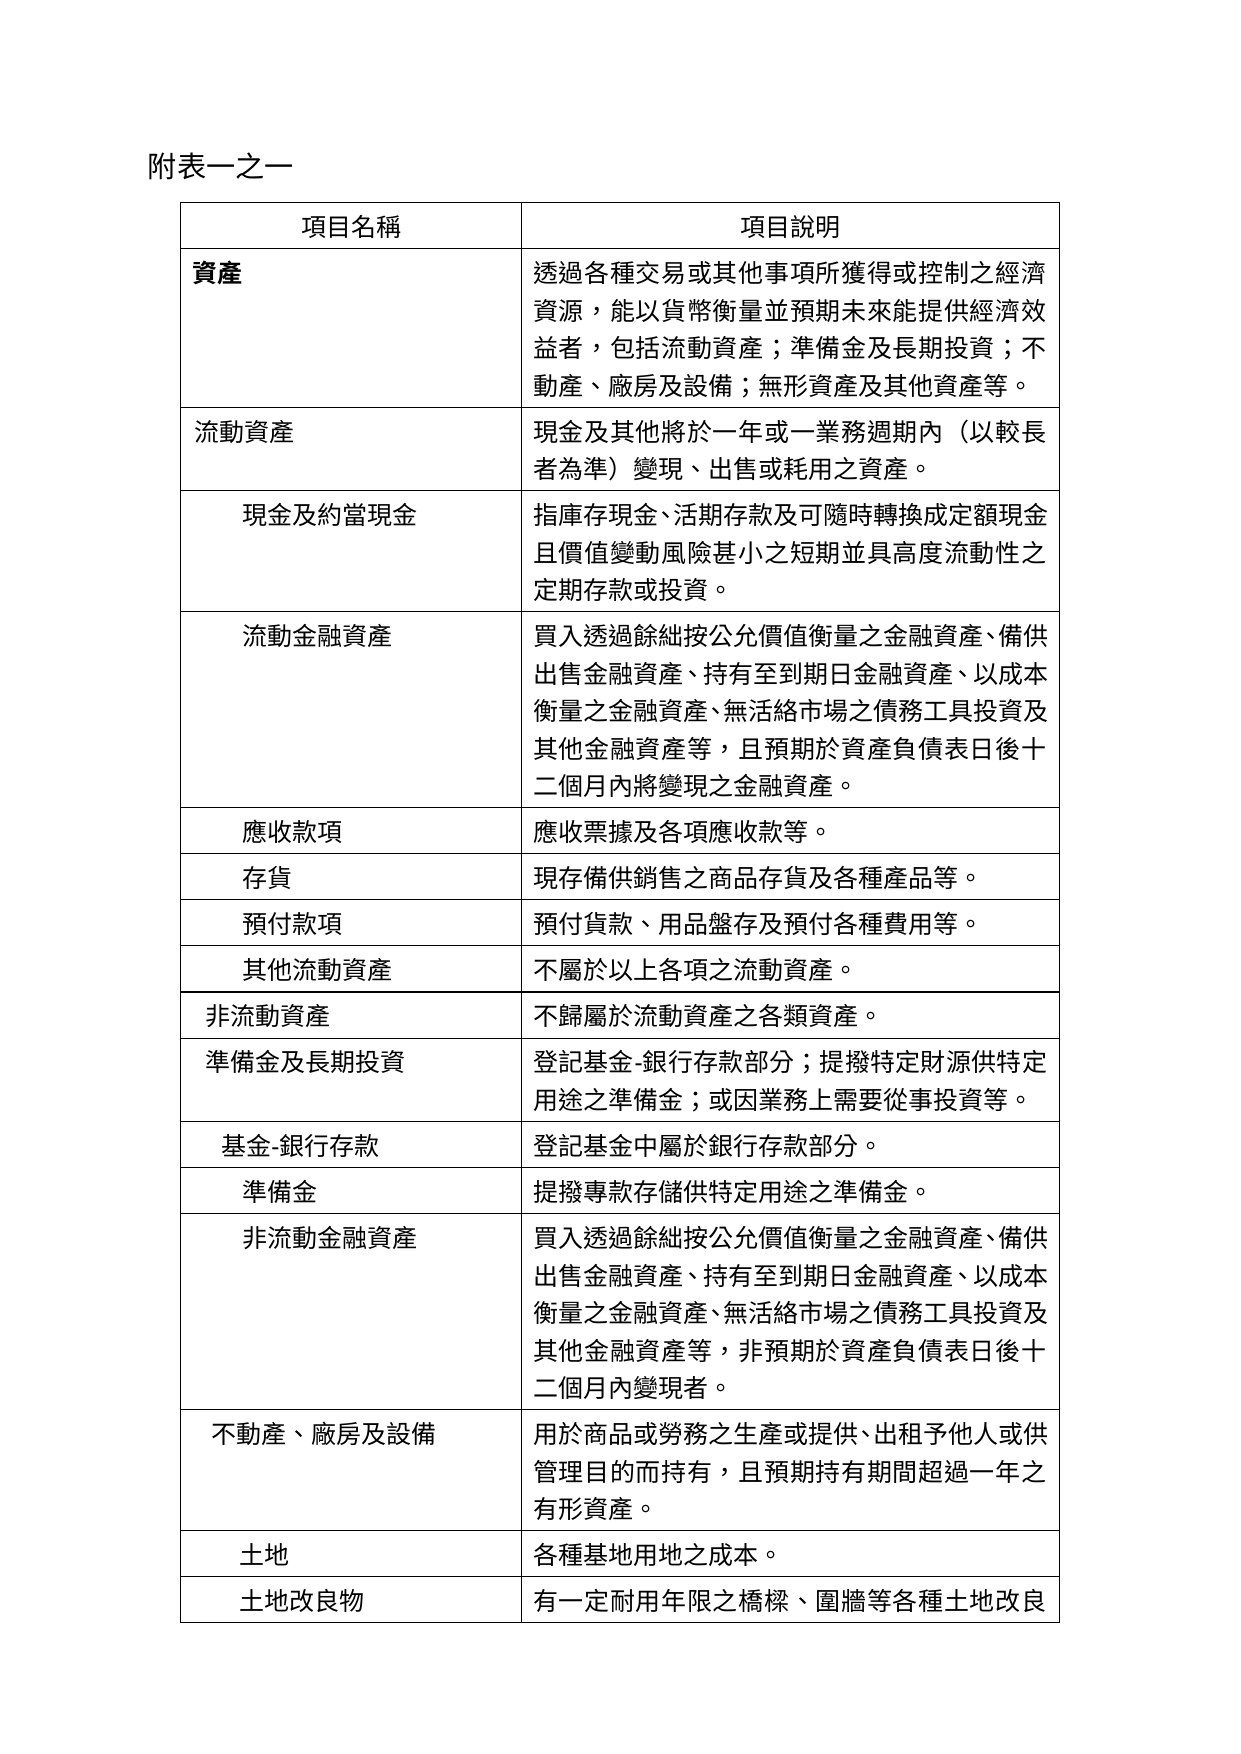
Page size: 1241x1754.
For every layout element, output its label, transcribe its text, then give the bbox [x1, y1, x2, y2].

table_cell 現金及其他將於一年或一業務週期內（以較長者為準）變現、出售或耗用之資產。 [522, 408, 1059, 490]
table_cell 不歸屬於流動資產之各類資產。 [522, 993, 1059, 1037]
table_cell 登記基金-銀行存款部分；提撥特定財源供特定用途之準備金；或因業務上需要從事投資等。 [522, 1039, 1059, 1121]
table_cell 預付款項 [181, 900, 521, 945]
text 附表一之一 [148, 127, 1092, 202]
table_cell 用於商品或勞務之生產或提供、出租予他人或供管理目的而持有，且預期持有期間超過一年之有形資產。 [522, 1410, 1059, 1530]
table_cell 登記基金中屬於銀行存款部分。 [522, 1122, 1059, 1167]
table_cell 指庫存現金、活期存款及可隨時轉換成定額現金且價值變動風險甚小之短期並具高度流動性之定期存款或投資。 [522, 491, 1059, 611]
table_cell 不動產、廠房及設備 [181, 1410, 521, 1530]
table_cell 準備金及長期投資 [181, 1039, 521, 1121]
table_cell 基金-銀行存款 [181, 1122, 521, 1167]
table_cell 有一定耐用年限之橋樑、圍牆等各種土地改良 [522, 1577, 1059, 1622]
table_cell 現存備供銷售之商品存貨及各種產品等。 [522, 854, 1059, 899]
table_cell 現金及約當現金 [181, 491, 521, 611]
table_cell 土地 [181, 1531, 521, 1576]
table_cell 流動資產 [181, 408, 521, 490]
table_cell 土地改良物 [181, 1577, 521, 1622]
table_cell 不屬於以上各項之流動資產。 [522, 946, 1059, 991]
table_cell 買入透過餘絀按公允價值衡量之金融資產、備供出售金融資產、持有至到期日金融資產、以成本衡量之金融資產、無活絡市場之債務工具投資及其他金融資產等，且預期於資產負債表日後十二個月內將變現之金融資產。 [522, 612, 1059, 807]
table_cell 應收票據及各項應收款等。 [522, 808, 1059, 853]
table_cell 準備金 [181, 1168, 521, 1213]
table_cell 流動金融資產 [181, 612, 521, 807]
table_cell 提撥專款存儲供特定用途之準備金。 [522, 1168, 1059, 1213]
table_cell 資產 [181, 249, 521, 407]
table_cell 買入透過餘絀按公允價值衡量之金融資產、備供出售金融資產、持有至到期日金融資產、以成本衡量之金融資產、無活絡市場之債務工具投資及其他金融資產等，非預期於資產負債表日後十二個月內變現者。 [522, 1214, 1059, 1409]
table_cell 非流動金融資產 [181, 1214, 521, 1409]
table_header 項目說明 [522, 203, 1059, 248]
table_cell 其他流動資產 [181, 946, 521, 991]
table_header 項目名稱 [181, 203, 521, 248]
table_cell 應收款項 [181, 808, 521, 853]
table_cell 預付貨款、用品盤存及預付各種費用等。 [522, 900, 1059, 945]
table_cell 各種基地用地之成本。 [522, 1531, 1059, 1576]
table_cell 非流動資產 [181, 993, 521, 1037]
table_cell 透過各種交易或其他事項所獲得或控制之經濟資源，能以貨幣衡量並預期未來能提供經濟效益者，包括流動資產；準備金及長期投資；不動產、廠房及設備；無形資產及其他資產等。 [522, 249, 1059, 407]
table_cell 存貨 [181, 854, 521, 899]
